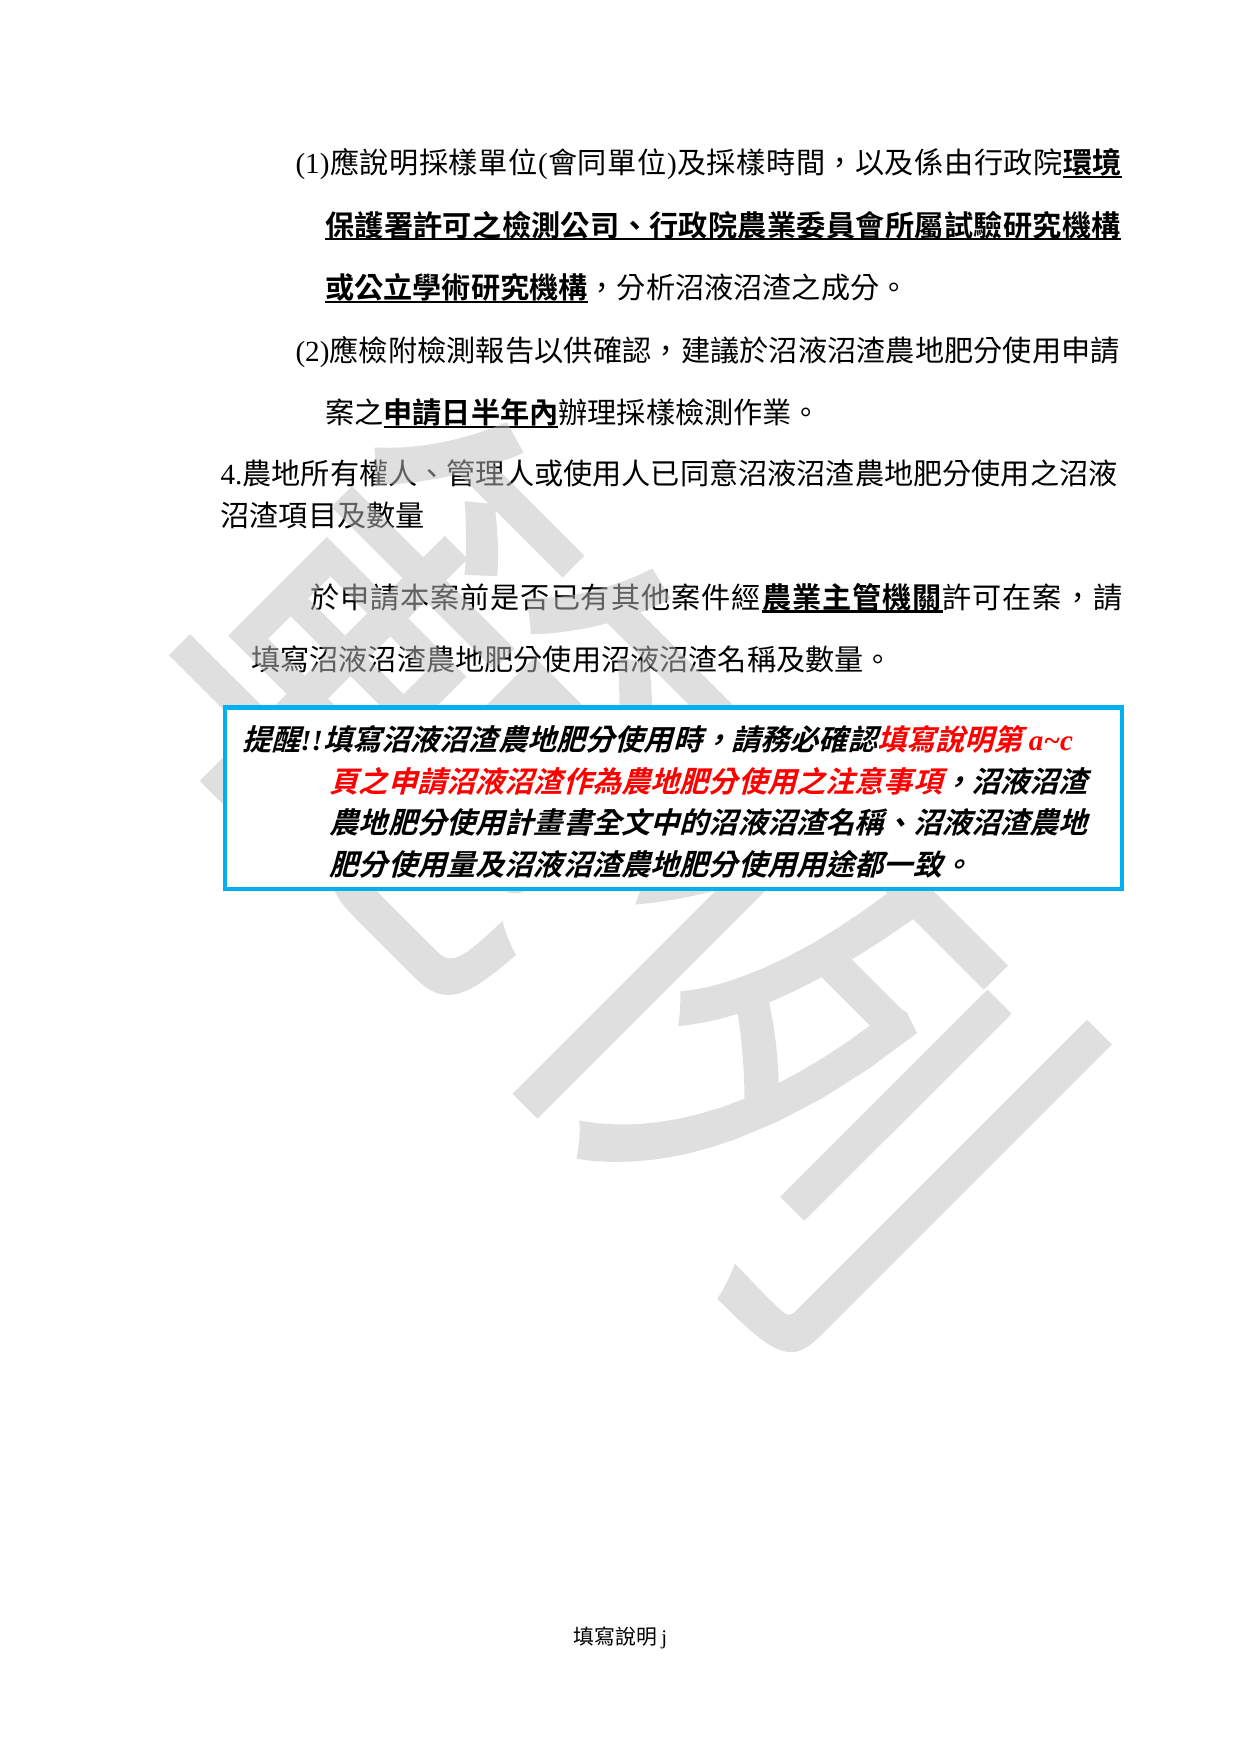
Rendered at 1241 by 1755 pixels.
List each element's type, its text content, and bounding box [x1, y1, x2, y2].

text 4.農地所有權人、管理人或使用人已同意沼液沼渣農地肥分使用之沼液沼渣項目及數量 [220, 450, 486, 535]
text (2)應檢附檢測報告以供確認，建議於沼液沼渣農地肥分使用申請案之申請日半年內辦理採樣檢測作業。 [295, 307, 1122, 432]
text 提醒!!填寫沼液沼渣農地肥分使用時，請務必確認填寫說明第a~c頁之申請沼液沼渣作為農地肥分使用之注意事項，沼液沼渣農地肥分使用計畫書全文中的沼液沼渣名稱、沼液沼渣農地肥分使用量及沼液沼渣農地肥分使用用途都一致。 [242, 717, 1105, 879]
text (1)應說明採樣單位(會同單位)及採樣時間，以及係由行政院環境保護署許可之檢測公司、行政院農業委員會所屬試驗研究機構或公立學術研究機構，分析沼液沼渣之成分。 [295, 119, 1122, 307]
text 於申請本案前是否已有其他案件經農業主管機關許可在案，請填寫沼液沼渣農地肥分使用沼液沼渣名稱及數量。 [369, 638, 425, 679]
text 4.農地所有權人、管理人或使用人已同意沼液沼渣農地肥分使用之沼液沼渣項目及數量 [502, 450, 1122, 535]
text 於申請本案前是否已有其他案件經農業主管機關許可在案，請填寫沼液沼渣農地肥分使用沼液沼渣名稱及數量。 [409, 554, 1122, 679]
text 於申請本案前是否已有其他案件經農業主管機關許可在案，請填寫沼液沼渣農地肥分使用沼液沼渣名稱及數量。 [345, 554, 401, 593]
text 於申請本案前是否已有其他案件經農業主管機關許可在案，請填寫沼液沼渣農地肥分使用沼液沼渣名稱及數量。 [251, 554, 308, 611]
text 於申請本案前是否已有其他案件經農業主管機關許可在案，請填寫沼液沼渣農地肥分使用沼液沼渣名稱及數量。 [269, 617, 324, 674]
text 於申請本案前是否已有其他案件經農業主管機關許可在案，請填寫沼液沼渣農地肥分使用沼液沼渣名稱及數量。 [316, 577, 366, 634]
